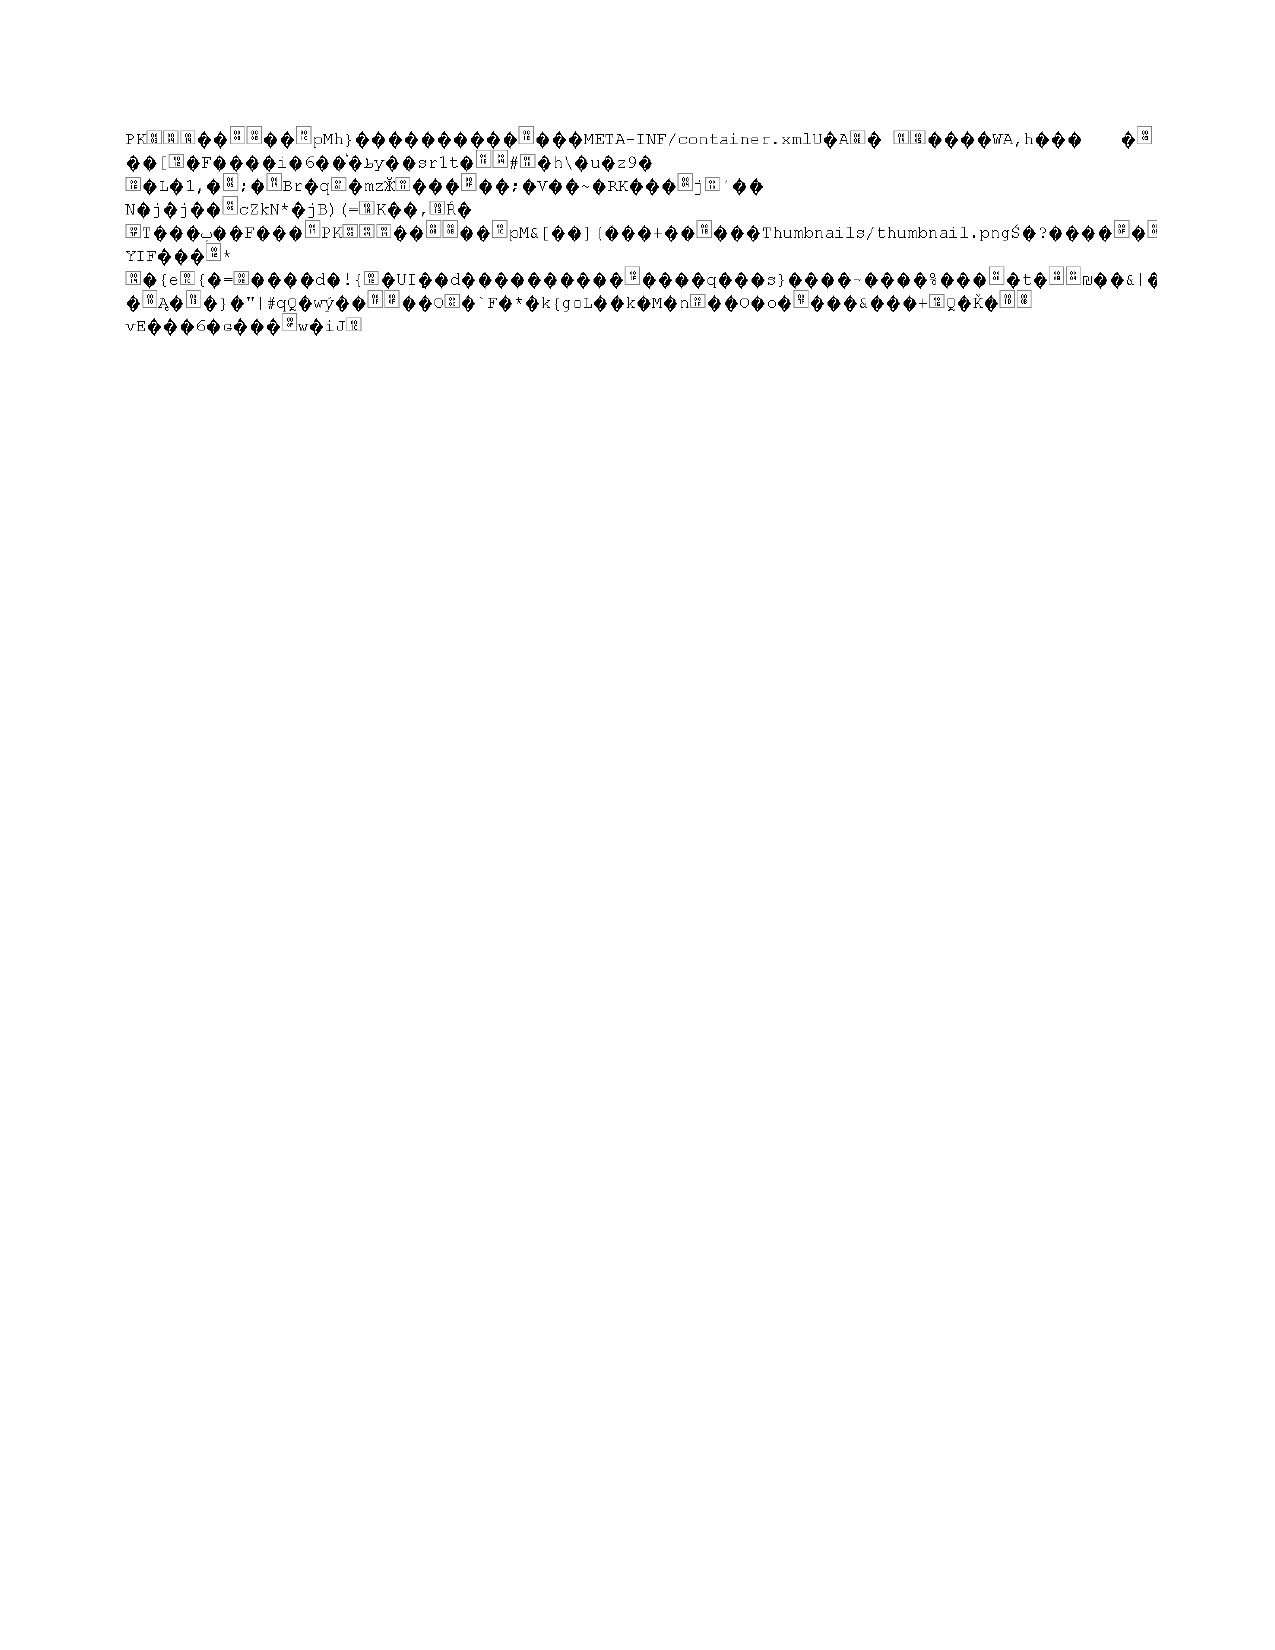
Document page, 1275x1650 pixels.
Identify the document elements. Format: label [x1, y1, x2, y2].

picture [118, 118, 1157, 337]
